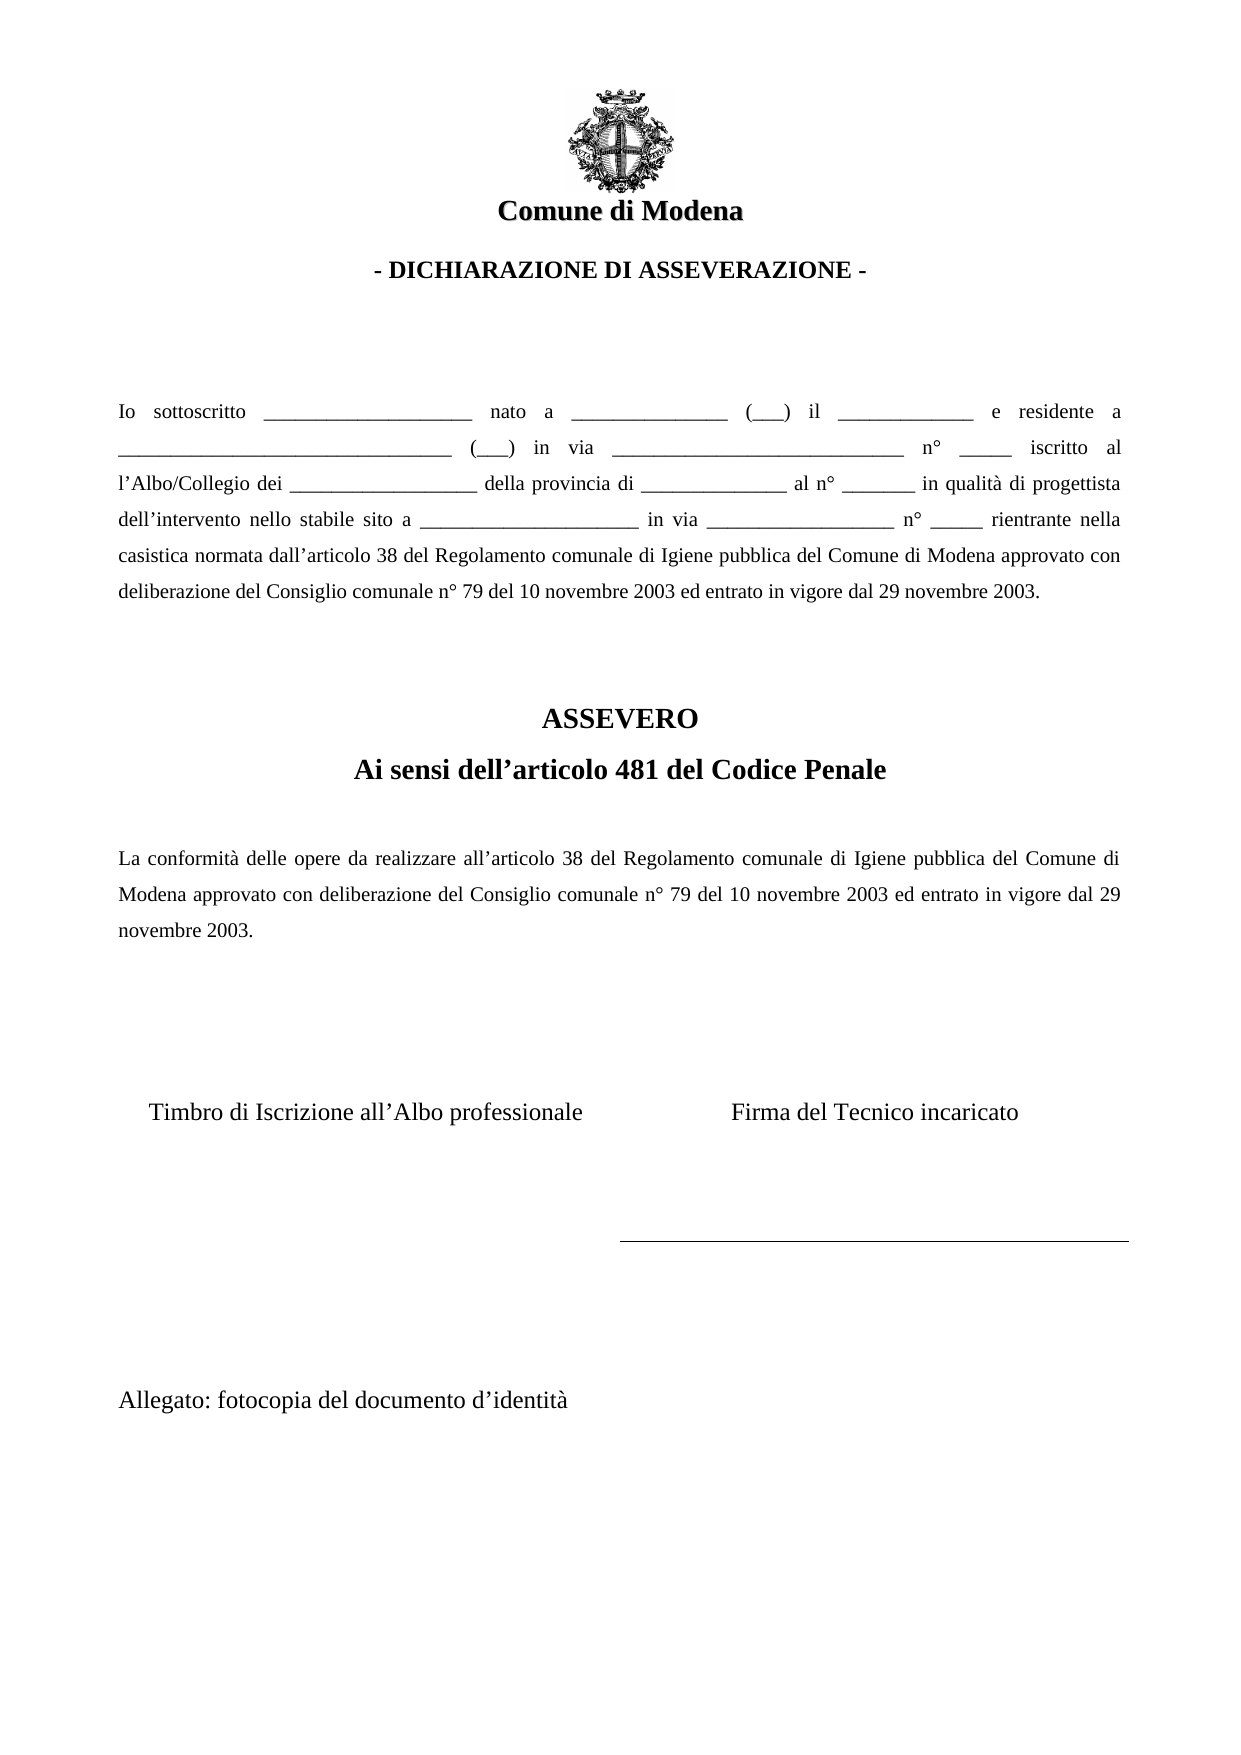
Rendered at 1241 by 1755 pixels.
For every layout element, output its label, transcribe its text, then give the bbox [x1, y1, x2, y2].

text La conformità delle opere da realizzare all’articolo 38 del Regolamento comunale di Igiene pubblica del Comune di Modena approvato con deliberazione del Consiglio comunale n° 79 del 10 novembre 2003 ed entrato in vigore dal 29 novembre 2003. [118, 845, 1122, 942]
subtitle ASSEVERO [118, 702, 1122, 735]
text Allegato: fotocopia del documento d’identità [118, 1385, 1122, 1414]
text Io sottoscritto ____________________ nato a _______________ (___) il _____________ e residente a ________________________________ (___) in via ____________________________ n° _____ iscritto al l’Albo/Collegio dei __________________ della provincia di ______________ al n° _______ in qualità di progettista dell’intervento nello stabile sito a _____________________ in via __________________ n° _____ rientrante nella casistica normata dall’articolo 38 del Regolamento comunale di Igiene pubblica del Comune di Modena approvato con deliberazione del Consiglio comunale n° 79 del 10 novembre 2003 ed entrato in vigore dal 29 novembre 2003. [118, 399, 1122, 603]
table_header Timbro di Iscrizione all’Albo professionale [111, 1097, 620, 1241]
subtitle Comune di Modena [118, 193, 1122, 227]
table_header Firma del Tecnico incaricato [620, 1097, 1129, 1241]
text Ai sensi dell’articolo 481 del Codice Penale [118, 752, 1122, 786]
picture [566, 88, 674, 194]
text - DICHIARAZIONE DI ASSEVERAZIONE - [118, 255, 1122, 284]
